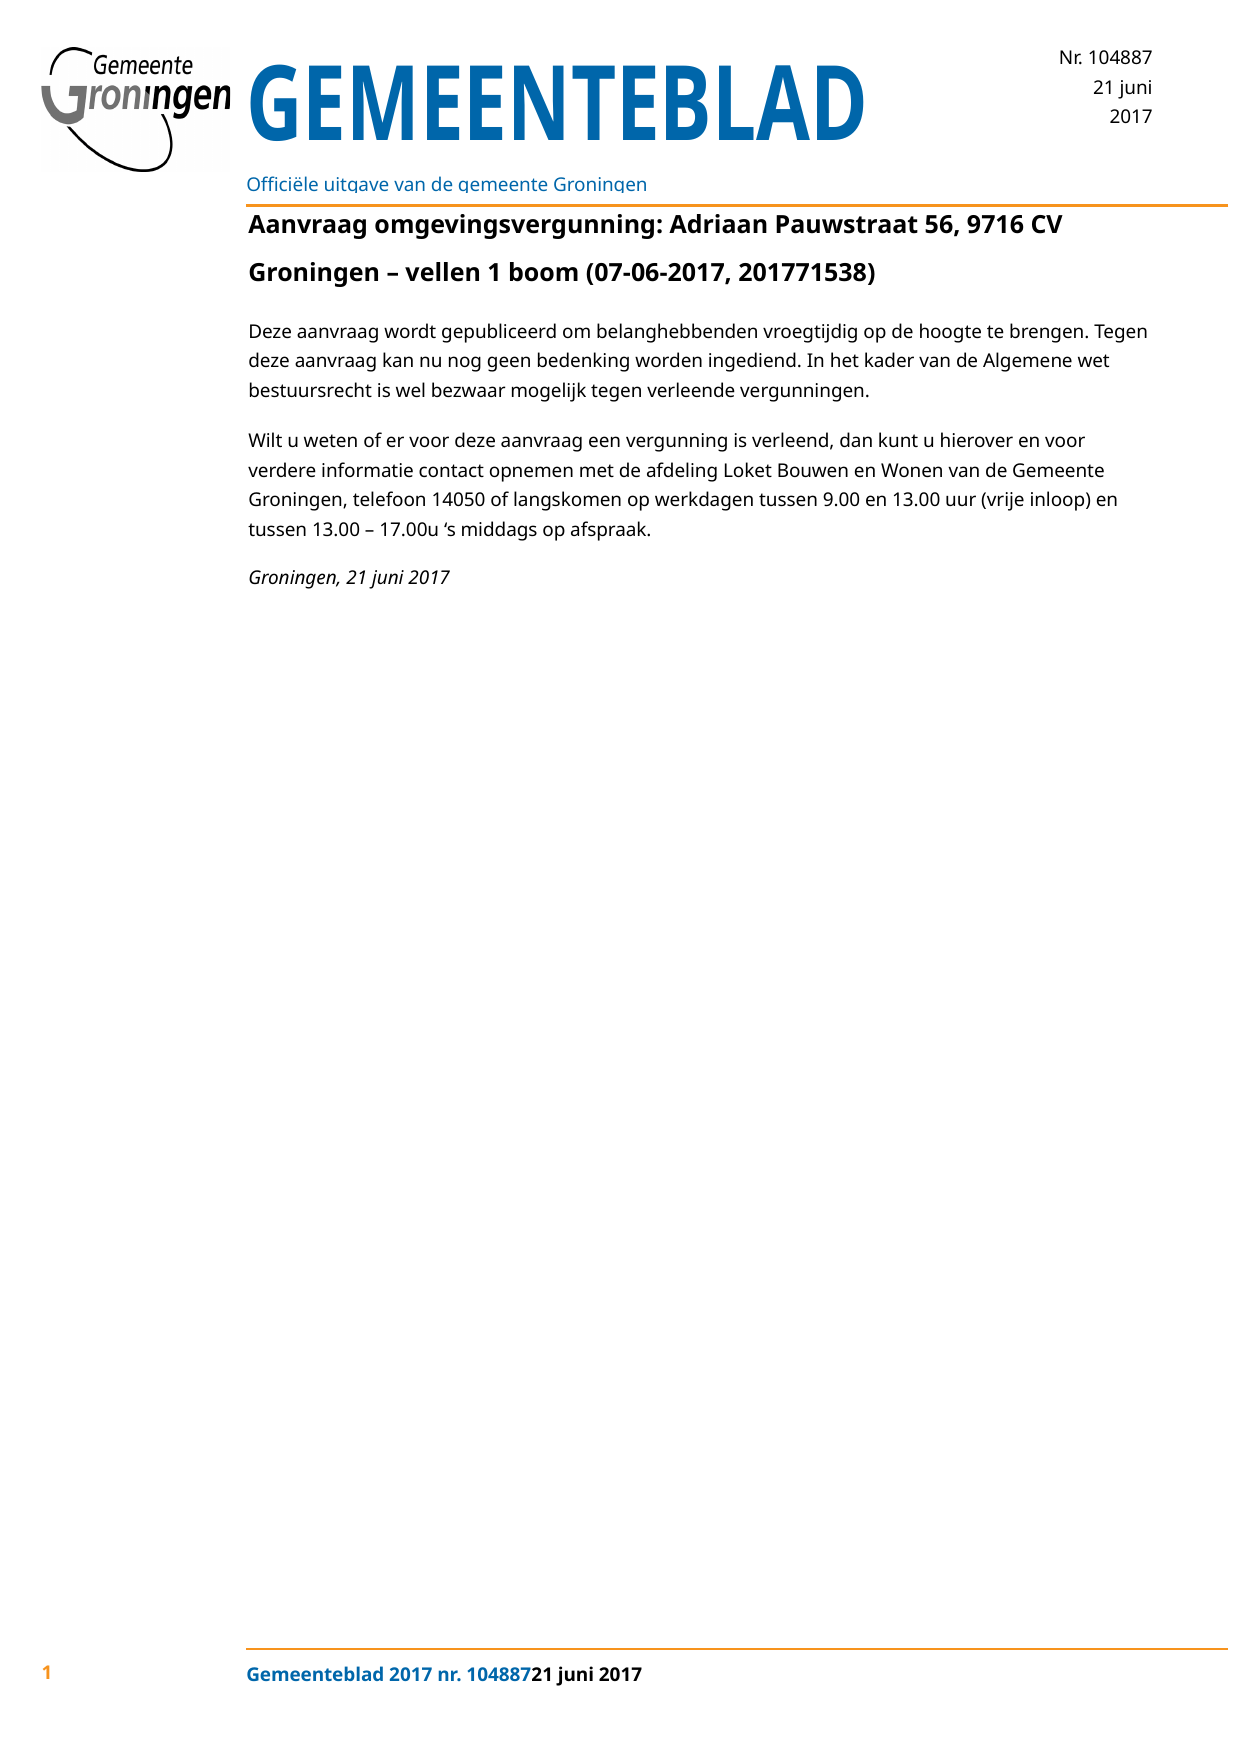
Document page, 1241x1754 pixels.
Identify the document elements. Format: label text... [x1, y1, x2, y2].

picture [41, 47, 231, 172]
text Deze aanvraag wordt gepubliceerd om belanghebbenden vroegtijdig op de hoogte te brengen. Tegen deze aanvraag kan nu nog geen bedenking worden ingediend. In het kader van de Algemene wet bestuursrecht is wel bezwaar mogelijk tegen verleende vergunningen. [248, 318, 1152, 403]
text Groningen, 21 juni 2017 [248, 564, 1152, 590]
text Wilt u weten of er voor deze aanvraag een vergunning is verleend, dan kunt u hierover en voor verdere informatie contact opnemen met de afdeling Loket Bouwen en Wonen van de Gemeente Groningen, telefoon 14050 of langskomen op werkdagen tussen 9.00 en 13.00 uur (vrije inloop) en tussen 13.00 – 17.00u ‘s middags op afspraak. [248, 427, 1152, 542]
text Aanvraag omgevingsvergunning: Adriaan Pauwstraat 56, 9716 CV Groningen – vellen 1 boom (07-06-2017, 201771538) [248, 207, 1152, 288]
